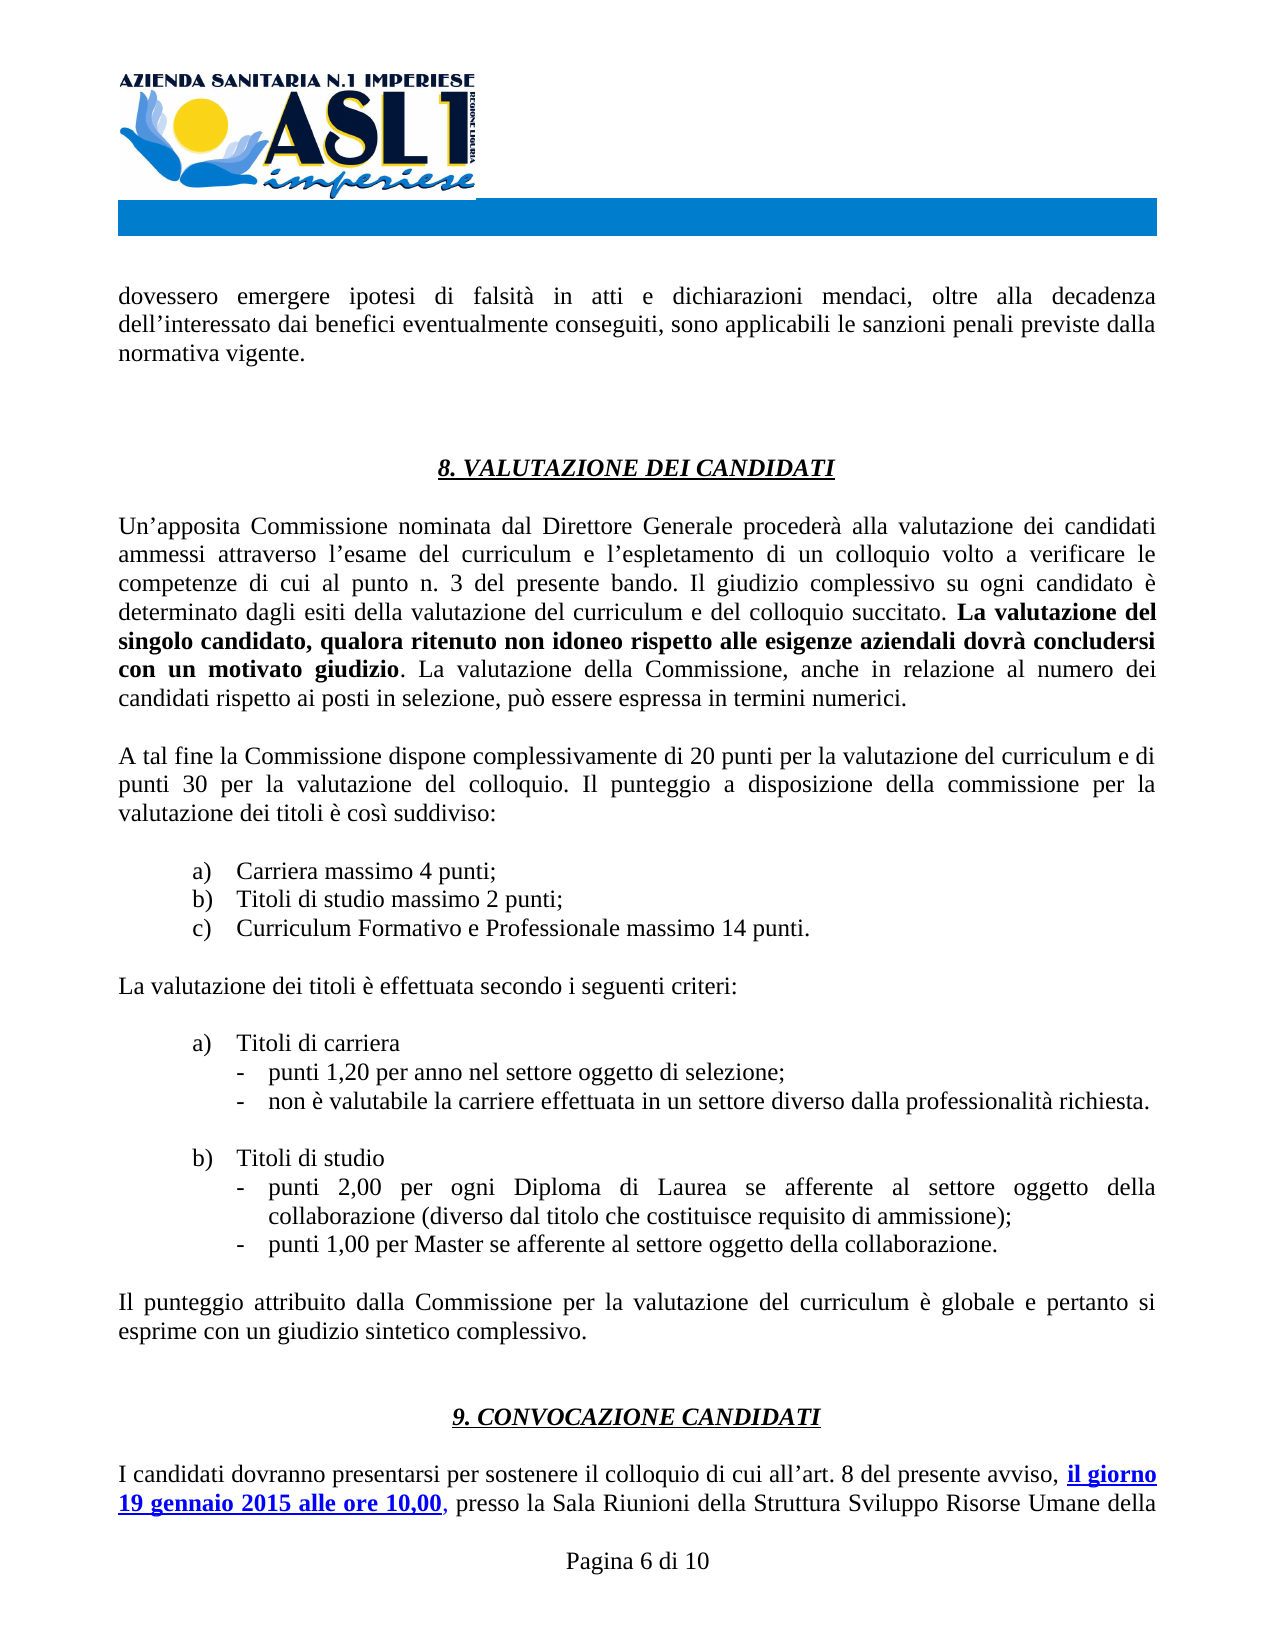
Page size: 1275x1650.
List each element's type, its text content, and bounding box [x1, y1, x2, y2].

list punti 1,00 per Master se afferente al settore oggetto della collaborazione. [236, 1229, 1157, 1258]
text Un’apposita Commissione nominata dal Direttore Generale procederà alla valutazione dei candidati ammessi attraverso l’esame del curriculum e l’espletamento di un colloquio volto a verificare le competenze di cui al punto n. 3 del presente bando. Il giudizio complessivo su ogni candidato è determinato dagli esiti della valutazione del curriculum e del colloquio succitato. La valutazione del singolo candidato, qualora ritenuto non idoneo rispetto alle esigenze aziendali dovrà concludersi con un motivato giudizio. La valutazione della Commissione, anche in relazione al numero dei candidati rispetto ai posti in selezione, può essere espressa in termini numerici. [118, 511, 1157, 712]
text 8. VALUTAZIONE DEI CANDIDATI [118, 453, 1157, 482]
list Curriculum Formativo e Professionale massimo 14 punti. [192, 913, 1157, 942]
text La valutazione dei titoli è effettuata secondo i seguenti criteri: [118, 971, 1157, 999]
list punti 1,20 per anno nel settore oggetto di selezione; [236, 1057, 1157, 1086]
list Titoli di carriera [192, 1028, 1157, 1057]
text I candidati dovranno presentarsi per sostenere il colloquio di cui all’art. 8 del presente avviso, il giorno 19 gennaio 2015 alle ore 10,00, presso la Sala Riunioni della Struttura Sviluppo Risorse Umane della [118, 1459, 1157, 1517]
list Titoli di studio [192, 1143, 1157, 1172]
text A tal fine la Commissione dispone complessivamente di 20 punti per la valutazione del curriculum e di punti 30 per la valutazione del colloquio. Il punteggio a disposizione della commissione per la valutazione dei titoli è così suddiviso: [118, 741, 1157, 827]
list Carriera massimo 4 punti; [192, 856, 1157, 884]
list punti 2,00 per ogni Diploma di Laurea se afferente al settore oggetto della collaborazione (diverso dal titolo che costituisce requisito di ammissione); [236, 1172, 1157, 1229]
text dovessero emergere ipotesi di falsità in atti e dichiarazioni mendaci, oltre alla decadenza dell’interessato dai benefici eventualmente conseguiti, sono applicabili le sanzioni penali previste dalla normativa vigente. [118, 281, 1157, 367]
picture [119, 74, 475, 199]
list Titoli di studio massimo 2 punti; [192, 884, 1157, 913]
text 9. CONVOCAZIONE CANDIDATI [118, 1402, 1157, 1431]
text Il punteggio attribuito dalla Commissione per la valutazione del curriculum è globale e pertanto si esprime con un giudizio sintetico complessivo. [118, 1287, 1157, 1344]
list non è valutabile la carriere effettuata in un settore diverso dalla professionalità richiesta. [236, 1086, 1157, 1114]
